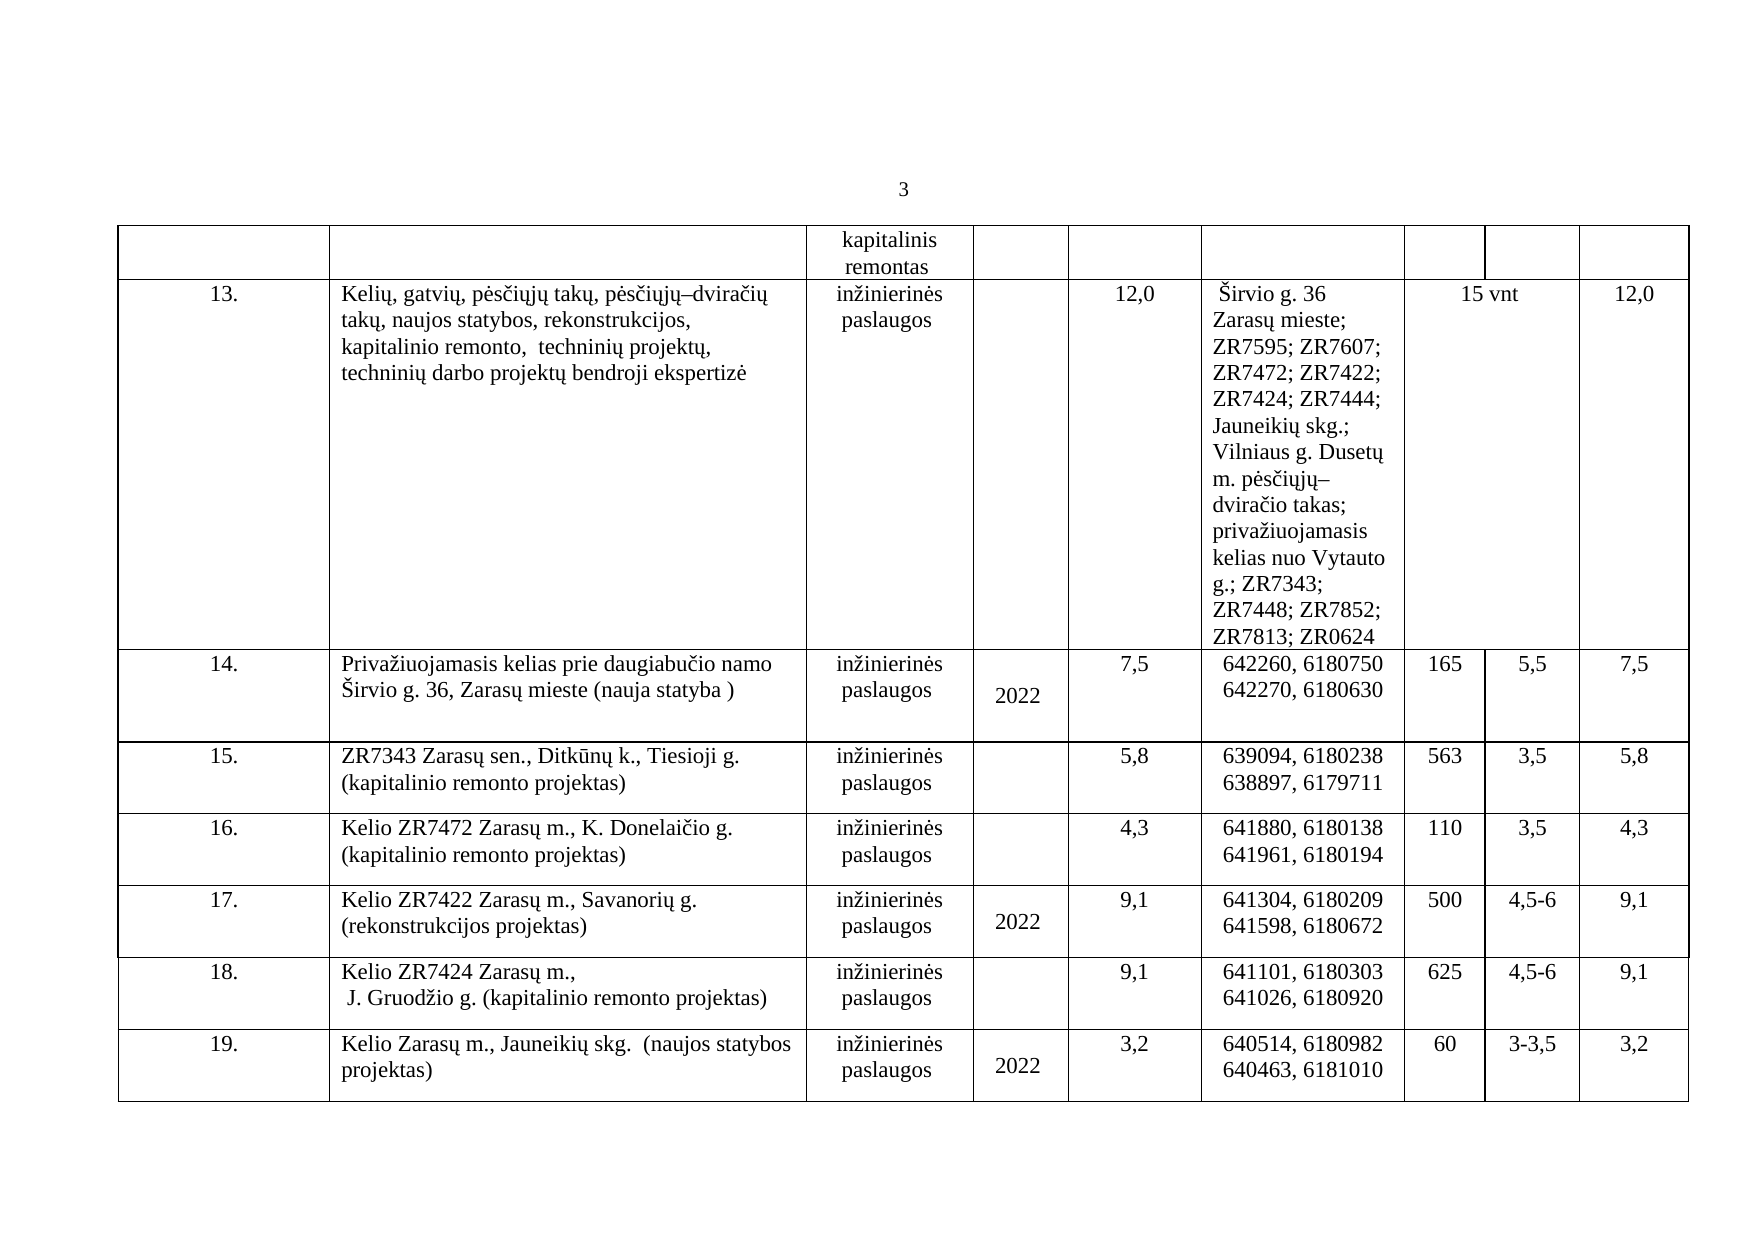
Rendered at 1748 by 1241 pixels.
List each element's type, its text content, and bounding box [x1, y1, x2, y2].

table_cell 641101, 6180303 641026, 6180920 [1202, 958, 1404, 1029]
table_cell 7,5 [1580, 650, 1688, 741]
table_cell 641880, 6180138 641961, 6180194 [1202, 814, 1404, 885]
table_cell inžinierinės paslaugos [807, 886, 973, 957]
table_cell Kelio ZR7472 Zarasų m., K. Donelaičio g. (kapitalinio remonto projektas) [330, 814, 806, 885]
table_cell 3-3,5 [1486, 1030, 1579, 1101]
table_cell 5,8 [1069, 743, 1201, 813]
table_cell 3,2 [1580, 1030, 1688, 1101]
table_cell [974, 958, 1068, 1029]
table_cell 563 [1405, 743, 1484, 813]
table_cell 4,5-6 [1486, 886, 1579, 957]
table_cell Privažiuojamasis kelias prie daugiabučio namo Širvio g. 36, Zarasų mieste (nauja statyba ) [330, 650, 806, 741]
table_cell 500 [1405, 886, 1484, 957]
table_cell 9,1 [1069, 958, 1201, 1029]
table_cell [1405, 226, 1484, 279]
table_cell [1486, 226, 1579, 279]
table_cell 5,8 [1580, 743, 1688, 813]
table_cell 4,3 [1580, 814, 1688, 885]
table_cell 9,1 [1069, 886, 1201, 957]
table_cell [974, 280, 1068, 649]
table_cell 3,2 [1069, 1030, 1201, 1101]
table_cell 7,5 [1069, 650, 1201, 741]
table_cell ZR7343 Zarasų sen., Ditkūnų k., Tiesioji g. (kapitalinio remonto projektas) [330, 743, 806, 813]
table_cell 18. [119, 958, 329, 1029]
table_cell 2022 [974, 886, 1068, 957]
table_cell 19. [119, 1030, 329, 1101]
table_cell 4,3 [1069, 814, 1201, 885]
table_cell Kelių, gatvių, pėsčiųjų takų, pėsčiųjų–dviračių takų, naujos statybos, rekonstrukcijos, kapitalinio remonto, techninių projektų, techninių darbo projektų bendroji ekspertizė [330, 280, 806, 649]
table_cell Širvio g. 36 Zarasų mieste; ZR7595; ZR7607; ZR7472; ZR7422; ZR7424; ZR7444; Jauneikių skg.; Vilniaus g. Dusetų m. pėsčiųjų–dviračio takas; privažiuojamasis kelias nuo Vytauto g.; ZR7343; ZR7448; ZR7852; ZR7813; ZR0624 [1202, 280, 1404, 649]
table_cell Kelio ZR7424 Zarasų m., J. Gruodžio g. (kapitalinio remonto projektas) [330, 958, 806, 1029]
table_cell 60 [1405, 1030, 1484, 1101]
table_cell inžinierinės paslaugos [807, 814, 973, 885]
table_cell inžinierinės paslaugos [807, 1030, 973, 1101]
table_cell 16. [119, 814, 329, 885]
table_cell Kelio Zarasų m., Jauneikių skg. (naujos statybos projektas) [330, 1030, 806, 1101]
table_cell 2022 [974, 650, 1068, 741]
table_cell 165 [1405, 650, 1484, 741]
table_cell 2022 [974, 1030, 1068, 1101]
table_cell inžinierinės paslaugos [807, 280, 973, 649]
table_cell 15. [119, 743, 329, 813]
table_cell [1202, 226, 1404, 279]
table_cell [1069, 226, 1201, 279]
table_cell 5,5 [1486, 650, 1579, 741]
table_cell 12,0 [1069, 280, 1201, 649]
table_cell 110 [1405, 814, 1484, 885]
table_cell [330, 226, 806, 279]
table_cell Kelio ZR7422 Zarasų m., Savanorių g. (rekonstrukcijos projektas) [330, 886, 806, 957]
table_cell 12,0 [1580, 280, 1688, 649]
table_cell 9,1 [1580, 958, 1688, 1029]
table_cell [974, 743, 1068, 813]
table_cell [119, 226, 329, 279]
table_cell inžinierinės paslaugos [807, 958, 973, 1029]
table_cell 3,5 [1486, 743, 1579, 813]
table_cell 17. [119, 886, 329, 957]
table_cell inžinierinės paslaugos [807, 743, 973, 813]
table_cell [974, 226, 1068, 279]
table_cell inžinierinės paslaugos [807, 650, 973, 741]
table_cell 9,1 [1580, 886, 1688, 957]
table_cell 625 [1405, 958, 1484, 1029]
table_cell 640514, 6180982 640463, 6181010 [1202, 1030, 1404, 1101]
table_cell 639094, 6180238 638897, 6179711 [1202, 743, 1404, 813]
table_cell [1580, 226, 1688, 279]
table_cell [974, 814, 1068, 885]
table_cell 4,5-6 [1486, 958, 1579, 1029]
table_cell 13. [119, 280, 329, 649]
table_cell 3,5 [1486, 814, 1579, 885]
table_cell 15 vnt [1405, 280, 1579, 649]
table_cell 641304, 6180209 641598, 6180672 [1202, 886, 1404, 957]
table_cell kapitalinis remontas [807, 226, 973, 279]
table_cell 642260, 6180750 642270, 6180630 [1202, 650, 1404, 741]
table_cell 14. [119, 650, 329, 741]
